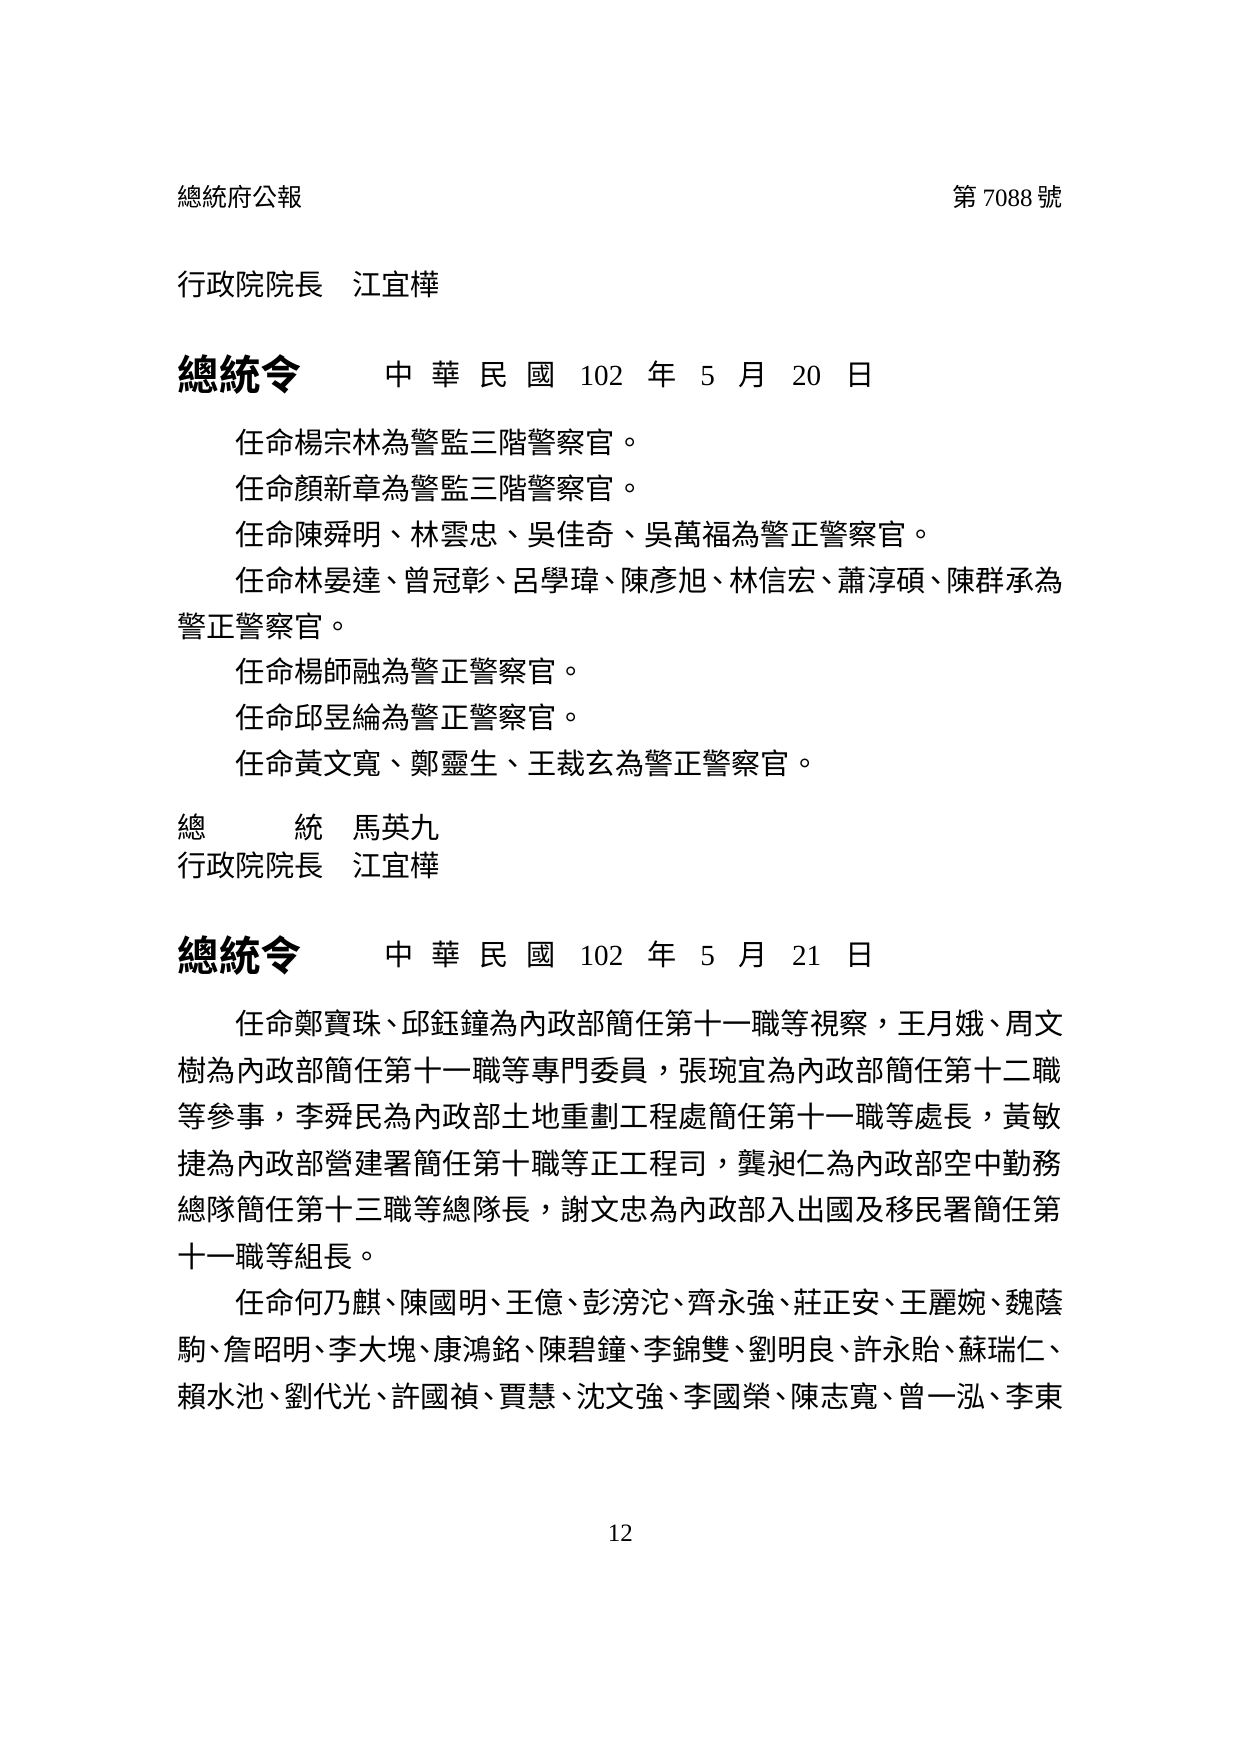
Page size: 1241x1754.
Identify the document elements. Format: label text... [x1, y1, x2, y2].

text 任命顏新章為警監三階警察官。 [177, 463, 1063, 509]
table_header 中華民國102年5月21日 [381, 909, 877, 997]
text 任命鄭寶珠、邱鈺鐘為內政部簡任第十一職等視察，王月娥、周文樹為內政部簡任第十一職等專門委員，張琬宜為內政部簡任第十二職等參事，李舜民為內政部土地重劃工程處簡任第十一職等處長，黃敏捷為內政部營建署簡任第十職等正工程司，龔昶仁為內政部空中勤務總隊簡任第十三職等總隊長，謝文忠為內政部入出國及移民署簡任第十一職等組長。 [177, 997, 1063, 1277]
text 任命楊宗林為警監三階警察官。 [177, 417, 1063, 463]
table_header 總統令 [174, 909, 381, 997]
table_header 中華民國102年5月20日 [381, 328, 877, 417]
text 行政院院長 江宜樺 [177, 266, 1063, 303]
text 任命邱昱綸為警正警察官。 [177, 692, 1063, 738]
text 任命何乃麒、陳國明、王億、彭滂沱、齊永強、莊正安、王麗婉、魏蔭駒、詹昭明、李大塊、康鴻銘、陳碧鐘、李錦雙、劉明良、許永貽、蘇瑞仁、賴水池、劉代光、許國禎、賈慧、沈文強、李國榮、陳志寬、曾一泓、李東明為外交部簡任第十二職等主任，陳天爵、孟繁鵬為外交部簡任第十二職等參事，李文琦、戴瓊梅、張鵬為外交部簡任第十二職等處長，胡聖芬、嚴竹蓮以簡任第十二職等為外交部簡任第十一職等專門委員，陳美智為外交部簡任第十職等編審，顧惠娟、謝妙玟為外交部簡任第十一職等專門委員，陳弘基為外交部簡任第十一職等權理簡任第十二職等新聞參事，陳曉鳴、范一鳴為外交部簡任第十二職等新聞參事，楊國添、李素春、楊崇智、查岱明、朱永昌、謝麒龍、邱琪、朱盛鴻、鄭正勇、莊輝恩為外交部簡任第十職等一等新聞秘書，鄭元慶為外交部簡任第十一職等副處長，曾偉明為外交部簡任第十一職等權理簡任第十二職等主任，蔣昌成以簡任第十二職等為外交部簡任第十一職等秘書，邱隆藤以簡任第十二職等為外交部簡任第十一職等副處長。 [177, 1277, 1063, 1416]
text 任命陳舜明、林雲忠、吳佳奇、吳萬福為警正警察官。 [177, 509, 1063, 554]
text 總 統 馬英九 [177, 809, 1063, 846]
table_header 總統令 [174, 328, 381, 417]
text 任命楊師融為警正警察官。 [177, 646, 1063, 692]
text 行政院院長 江宜樺 [177, 846, 1063, 884]
text 任命林晏達、曾冠彰、呂學瑋、陳彥旭、林信宏、蕭淳碩、陳群承為警正警察官。 [177, 554, 1063, 646]
text 任命黃文寬、鄭靈生、王裁玄為警正警察官。 [177, 738, 1063, 784]
